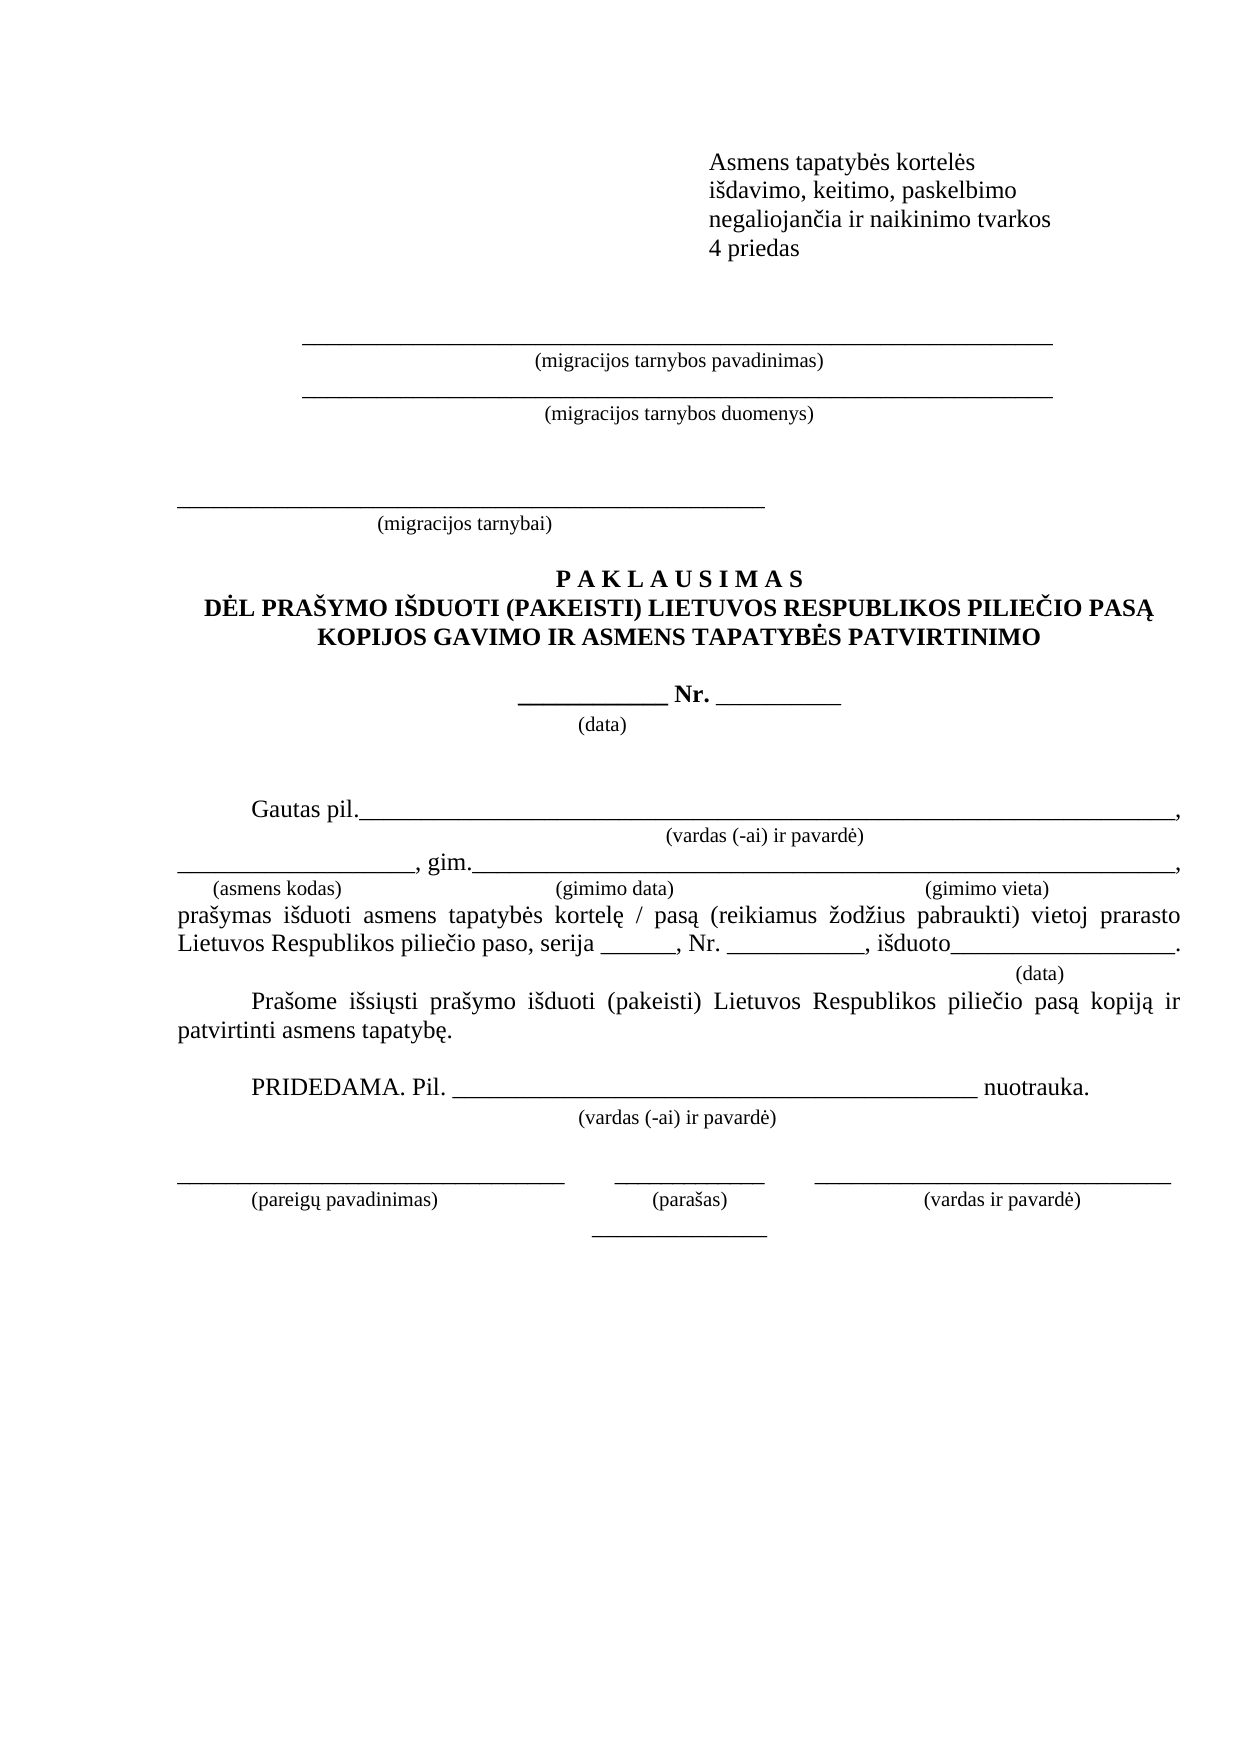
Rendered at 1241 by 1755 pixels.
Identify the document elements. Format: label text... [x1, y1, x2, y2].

text (migracijos tarnybai) [177, 511, 1181, 535]
text išdavimo, keitimo, paskelbimo [177, 176, 1181, 204]
text DĖL PRAŠYMO IŠDUOTI (PAKEISTI) LIETUVOS RESPUBLIKOS PILIEČIO PASĄ KOPIJOS GAVIMO IR ASMENS TAPATYBĖS PATVIRTINIMO [177, 593, 1181, 650]
text prašymas išduoti asmens tapatybės kortelę / pasą (reikiamus žodžius pabraukti) vietoj prarasto Lietuvos Respublikos piliečio paso, serija ______, Nr. ___________, išduoto . [177, 900, 1181, 957]
text (vardas (-ai) ir pavardė) [177, 823, 1181, 847]
text (migracijos tarnybos pavadinimas) [177, 348, 1181, 372]
text (vardas (-ai) ir pavardė) [177, 1101, 1181, 1130]
text ______________ [177, 1211, 1181, 1240]
text (migracijos tarnybos duomenys) [177, 401, 1181, 425]
text Asmens tapatybės kortelės [177, 147, 1181, 176]
text negaliojančia ir naikinimo tvarkos [177, 204, 1181, 233]
text (pareigų pavadinimas) (parašas) (vardas ir pavardė) [177, 1187, 1181, 1211]
text ___________________, gim. , [177, 847, 1181, 876]
text 4 priedas [177, 233, 1181, 262]
text P A K L A U S I M A S [177, 564, 1181, 593]
text (data) [177, 957, 1181, 986]
text Gautas pil. , [177, 794, 1181, 823]
text (asmens kodas) (gimimo data) (gimimo vieta) [177, 876, 1181, 900]
text Prašome išsiųsti prašymo išduoti (pakeisti) Lietuvos Respublikos piliečio pasą kopiją ir patvirtinti asmens tapatybę. [177, 986, 1181, 1043]
text ____________ Nr. __________ [177, 679, 1181, 708]
text PRIDEDAMA. Pil. __________________________________________ nuotrauka. [177, 1072, 1181, 1101]
text (data) [177, 708, 1181, 737]
